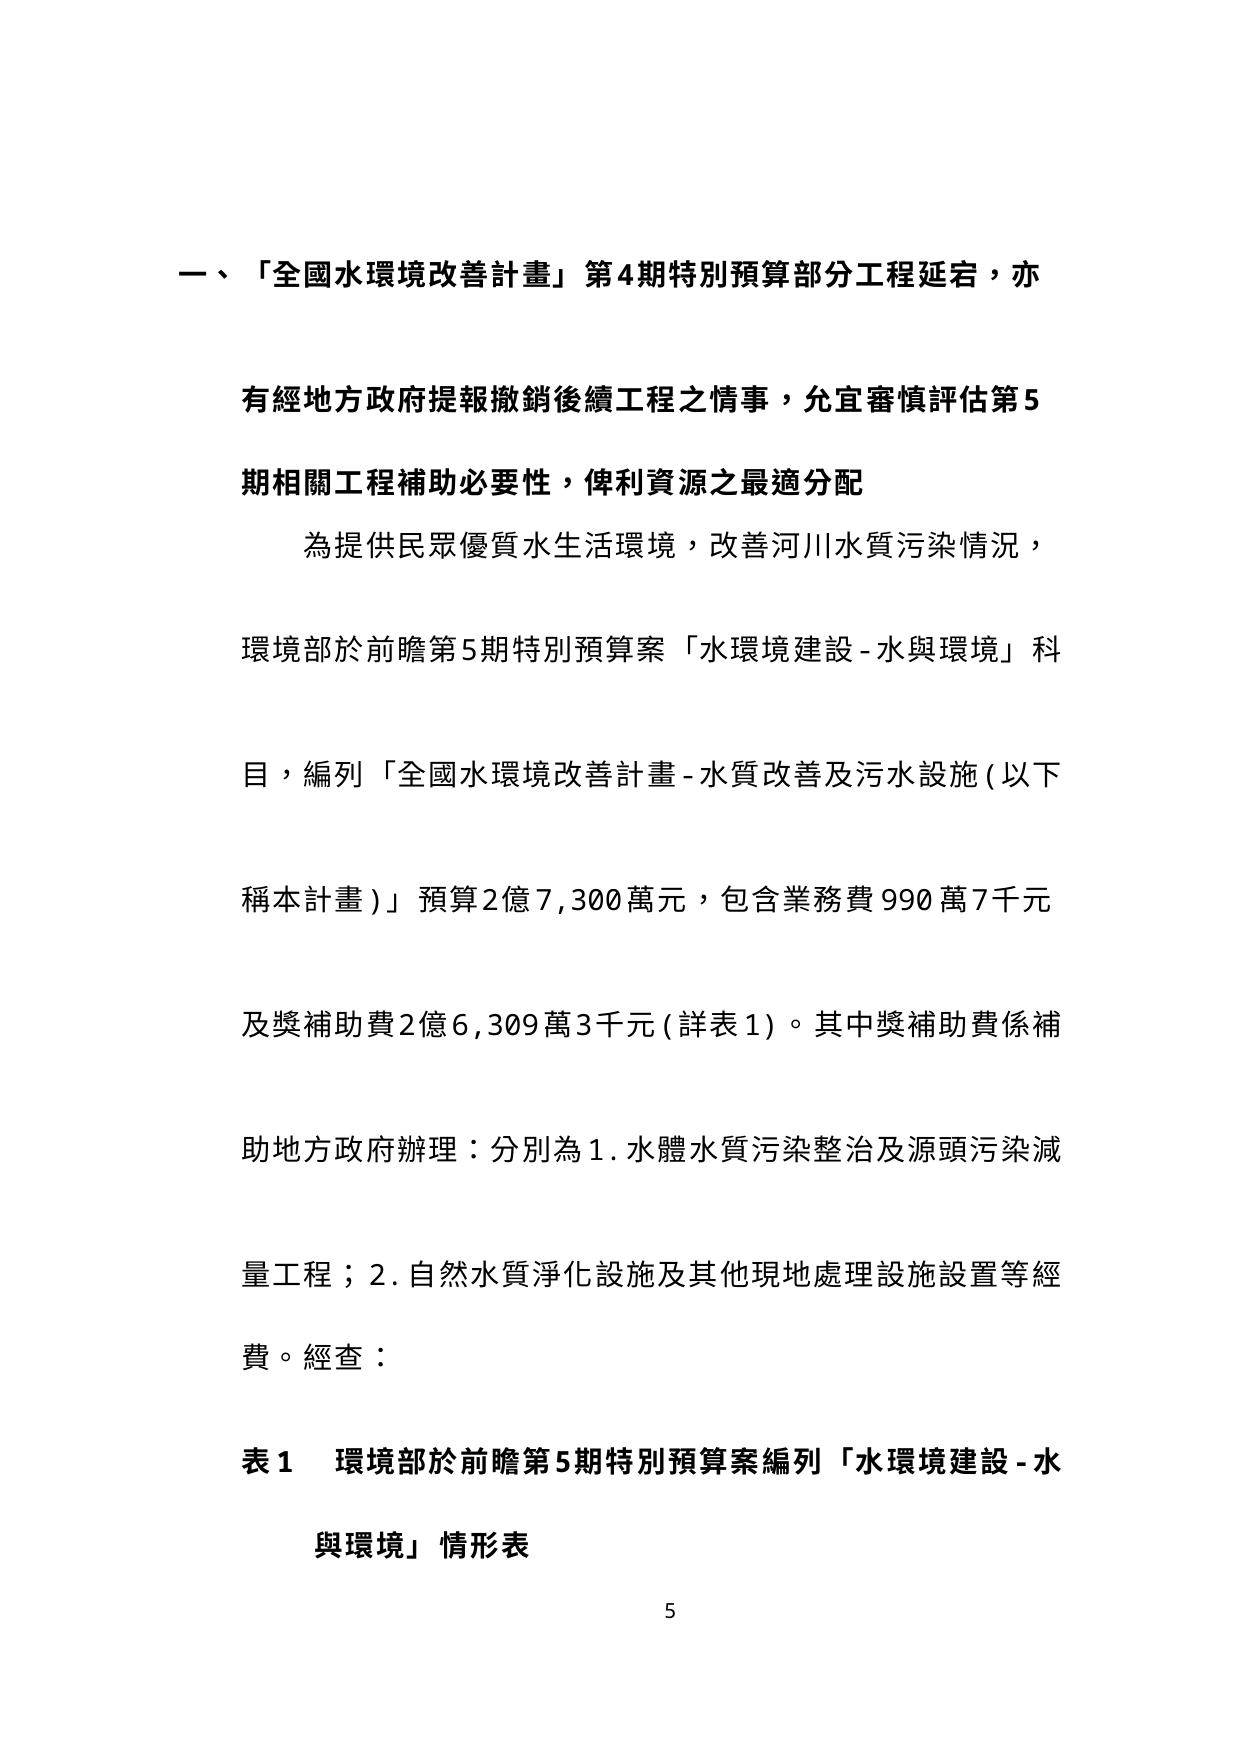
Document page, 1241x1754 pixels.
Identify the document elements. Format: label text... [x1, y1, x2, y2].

text 一、「全國水環境改善計畫」第4期特別預算部分工程延宕，亦有經地方政府提報撤銷後續工程之情事，允宜審慎評估第5期相關工程補助必要性，俾利資源之最適分配 [177, 189, 1063, 502]
text 為提供民眾優質水生活環境，改善河川水質污染情況，環境部於前瞻第5期特別預算案「水環境建設-水與環境」科目，編列「全國水環境改善計畫-水質改善及污水設施(以下稱本計畫)」預算2億7,300萬元，包含業務費990萬7千元及獎補助費2億6,309萬3千元(詳表1)。其中獎補助費係補助地方政府辦理：分別為1.水體水質污染整治及源頭污染減量工程；2.自然水質淨化設施及其他現地處理設施設置等經費。經查： [236, 502, 1063, 1377]
text 表1 環境部於前瞻第5期特別預算案編列「水環境建設-水與環境」情形表 [232, 1377, 1063, 1564]
